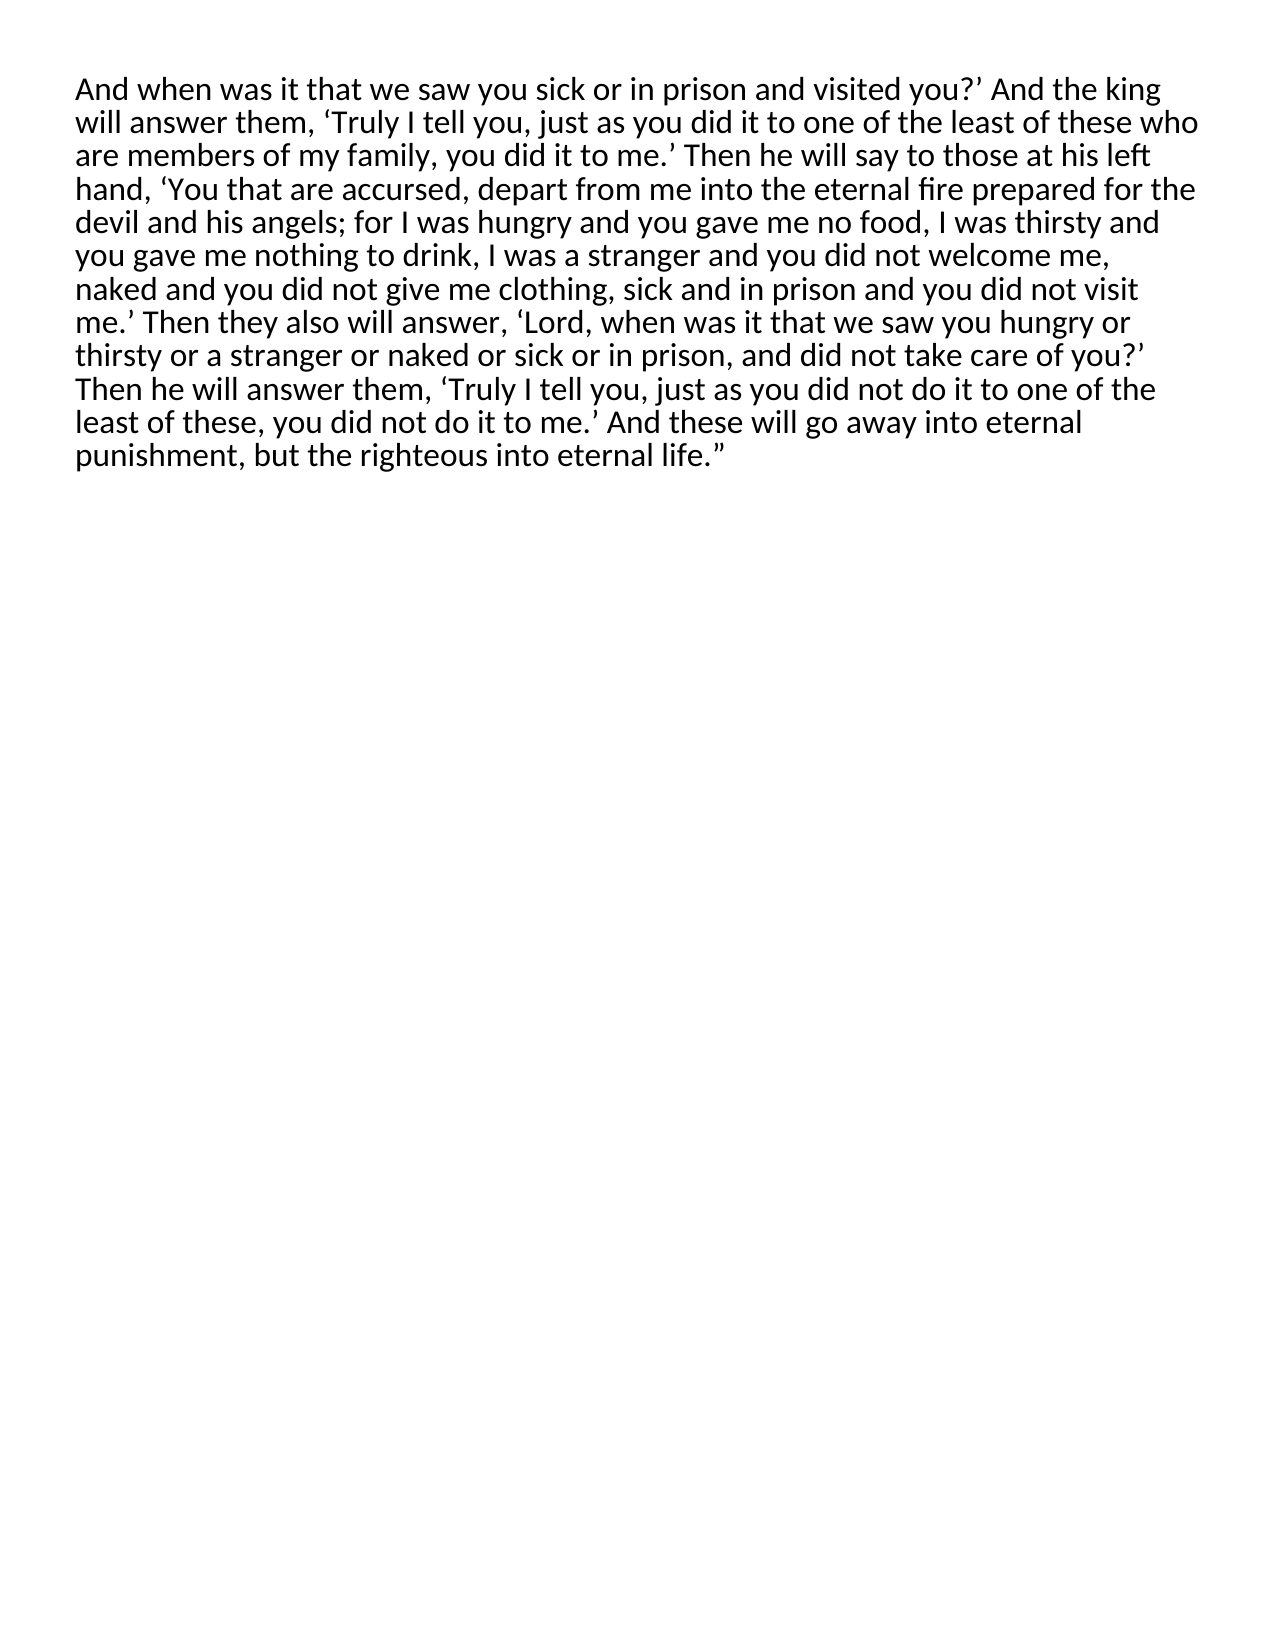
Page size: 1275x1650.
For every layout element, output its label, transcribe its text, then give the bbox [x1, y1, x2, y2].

text And when was it that we saw you sick or in prison and visited you?’ And the king will answer them, ‘Truly I tell you, just as you did it to one of the least of these who are members of my family, you did it to me.’ Then he will say to those at his left hand, ‘You that are accursed, depart from me into the eternal fire prepared for the devil and his angels; for I was hungry and you gave me no food, I was thirsty and you gave me nothing to drink, I was a stranger and you did not welcome me, naked and you did not give me clothing, sick and in prison and you did not visit me.’ Then they also will answer, ‘Lord, when was it that we saw you hungry or thirsty or a stranger or naked or sick or in prison, and did not take care of you?’ Then he will answer them, ‘Truly I tell you, just as you did not do it to one of the least of these, you did not do it to me.’ And these will go away into eternal punishment, but the righteous into eternal life.” [75, 75, 1200, 475]
